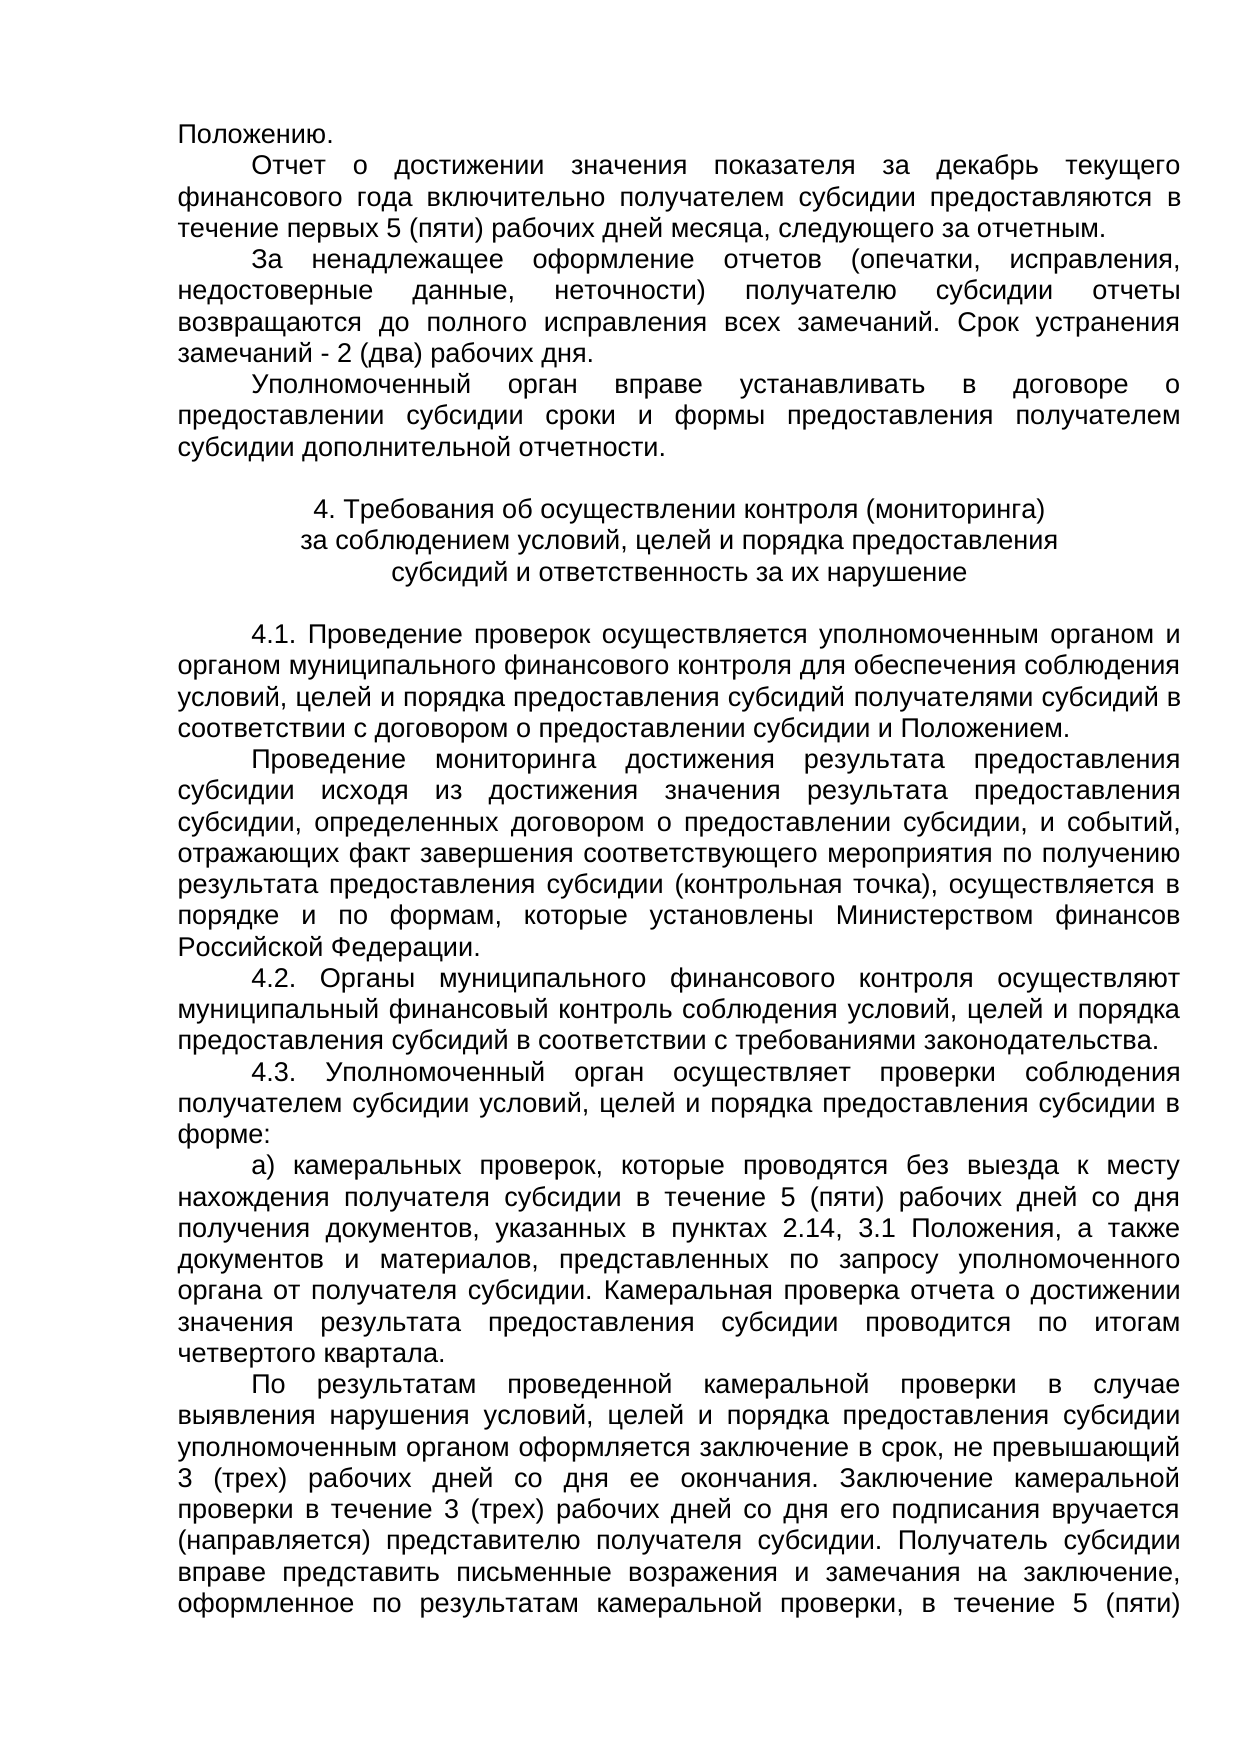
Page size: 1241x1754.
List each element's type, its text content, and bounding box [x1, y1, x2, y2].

text субсидий и ответственность за их нарушение [177, 556, 1181, 587]
text 4. Требования об осуществлении контроля (мониторинга) [177, 493, 1181, 524]
text За ненадлежащее оформление отчетов (опечатки, исправления, недостоверные данные, неточности) получателю субсидии отчеты возвращаются до полного исправления всех замечаний. Срок устранения замечаний - 2 (два) рабочих дня. [177, 243, 1181, 368]
text Проведение мониторинга достижения результата предоставления субсидии исходя из достижения значения результата предоставления субсидии, определенных договором о предоставлении субсидии, и событий, отражающих факт завершения соответствующего мероприятия по получению результата предоставления субсидии (контрольная точка), осуществляется в порядке и по формам, которые установлены Министерством финансов Российской Федерации. [177, 743, 1181, 962]
text Отчет о достижении значения показателя за декабрь текущего финансового года включительно получателем субсидии предоставляются в течение первых 5 (пяти) рабочих дней месяца, следующего за отчетным. [177, 149, 1181, 243]
text Уполномоченный орган вправе устанавливать в договоре о предоставлении субсидии сроки и формы предоставления получателем субсидии дополнительной отчетности. [177, 368, 1181, 462]
text 4.3. Уполномоченный орган осуществляет проверки соблюдения получателем субсидии условий, целей и порядка предоставления субсидии в форме: [177, 1056, 1181, 1149]
text По результатам проведенной камеральной проверки в случае выявления нарушения условий, целей и порядка предоставления субсидии уполномоченным органом оформляется заключение в срок, не превышающий 3 (трех) рабочих дней со дня ее окончания. Заключение камеральной проверки в течение 3 (трех) рабочих дней со дня его подписания вручается (направляется) представителю получателя субсидии. Получатель субсидии вправе представить письменные возражения и замечания на заключение, оформленное по результатам камеральной проверки, в течение 5 (пяти) [177, 1368, 1181, 1618]
text а) камеральных проверок, которые проводятся без выезда к месту нахождения получателя субсидии в течение 5 (пяти) рабочих дней со дня получения документов, указанных в пунктах 2.14, 3.1 Положения, а также документов и материалов, представленных по запросу уполномоченного органа от получателя субсидии. Камеральная проверка отчета о достижении значения результата предоставления субсидии проводится по итогам четвертого квартала. [177, 1149, 1181, 1368]
text за соблюдением условий, целей и порядка предоставления [177, 524, 1181, 556]
text 4.1. Проведение проверок осуществляется уполномоченным органом и органом муниципального финансового контроля для обеспечения соблюдения условий, целей и порядка предоставления субсидий получателями субсидий в соответствии с договором о предоставлении субсидии и Положением. [177, 618, 1181, 743]
text 4.2. Органы муниципального финансового контроля осуществляют муниципальный финансовый контроль соблюдения условий, целей и порядка предоставления субсидий в соответствии с требованиями законодательства. [177, 962, 1181, 1056]
text Положению. [177, 118, 1181, 149]
